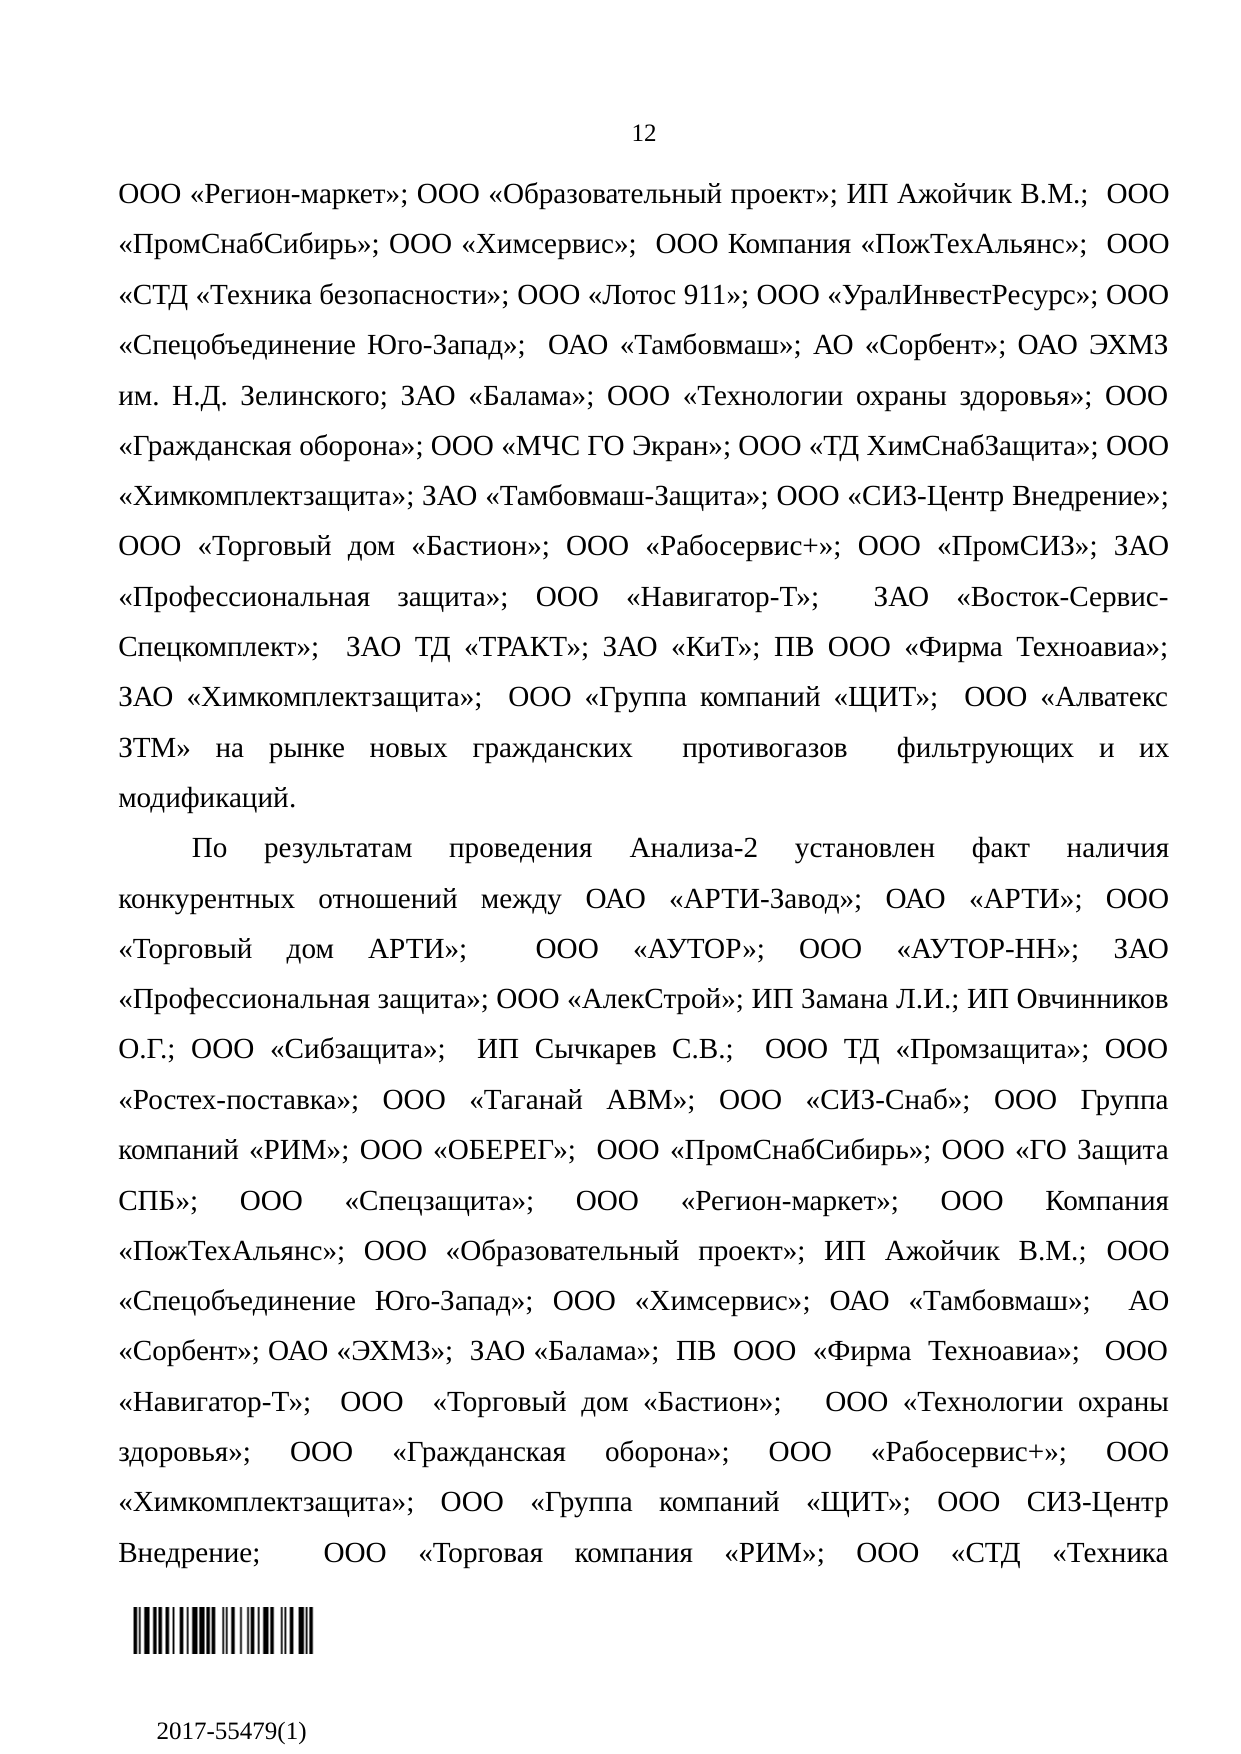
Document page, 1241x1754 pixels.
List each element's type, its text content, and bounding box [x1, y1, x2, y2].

text По результатам проведения Анализа-2 установлен факт наличия конкурентных отношений между ОАО «АРТИ-Завод»; ОАО «АРТИ»; ООО «Торговый дом АРТИ»; ООО «АУТОР»; ООО «АУТОР-НН»; ЗАО «Профессиональная защита»; ООО «АлекСтрой»; ИП Замана Л.И.; ИП Овчинников О.Г.; ООО «Сибзащита»; ИП Сычкарев С.В.; ООО ТД «Промзащита»; ООО «Ростех-поставка»; ООО «Таганай АВМ»; ООО «СИЗ-Снаб»; ООО Группа компаний «РИМ»; ООО «ОБЕРЕГ»; ООО «ПромСнабСибирь»; ООО «ГО Защита СПБ»; ООО «Спецзащита»; ООО «Регион-маркет»; ООО Компания «ПожТехАльянс»; ООО «Образовательный проект»; ИП Ажойчик В.М.; ООО «Спецобъединение Юго-Запад»; ООО «Химсервис»; ОАО «Тамбовмаш»; АО «Сорбент»; ОАО «ЭХМЗ»; ЗАО «Балама»; ПВ ООО «Фирма Техноавиа»; ООО «Навигатор-Т»; ООО «Торговый дом «Бастион»; ООО «Технологии охраны здоровья»; ООО «Гражданская оборона»; ООО «Рабосервис+»; ООО «Химкомплектзащита»; ООО «Группа компаний «ЩИТ»; ООО СИЗ-Центр Внедрение; ООО «Торговая компания «РИМ»; ООО «СТД «Техника [118, 830, 1170, 1568]
picture [118, 1607, 331, 1654]
text ООО «Регион-маркет»; ООО «Образовательный проект»; ИП Ажойчик В.М.; ООО «ПромСнабСибирь»; ООО «Химсервис»; ООО Компания «ПожТехАльянс»; ООО «СТД «Техника безопасности»; ООО «Лотос 911»; ООО «УралИнвестРесурс»; ООО «Спецобъединение Юго-Запад»; ОАО «Тамбовмаш»; АО «Сорбент»; ОАО ЭХМЗ им. Н.Д. Зелинского; ЗАО «Балама»; ООО «Технологии охраны здоровья»; ООО «Гражданская оборона»; ООО «МЧС ГО Экран»; ООО «ТД ХимСнабЗащита»; ООО «Химкомплектзащита»; ЗАО «Тамбовмаш-Защита»; ООО «СИЗ-Центр Внедрение»; ООО «Торговый дом «Бастион»; ООО «Рабосервис+»; ООО «ПромСИЗ»; ЗАО «Профессиональная защита»; ООО «Навигатор-Т»; ЗАО «Восток-Сервис-Спецкомплект»; ЗАО ТД «ТРАКТ»; ЗАО «КиТ»; ПВ ООО «Фирма Техноавиа»; ЗАО «Химкомплектзащита»; ООО «Группа компаний «ЩИТ»; ООО «Алватекс ЗТМ» на рынке новых гражданских противогазов фильтрующих и их модификаций. [118, 176, 1170, 814]
